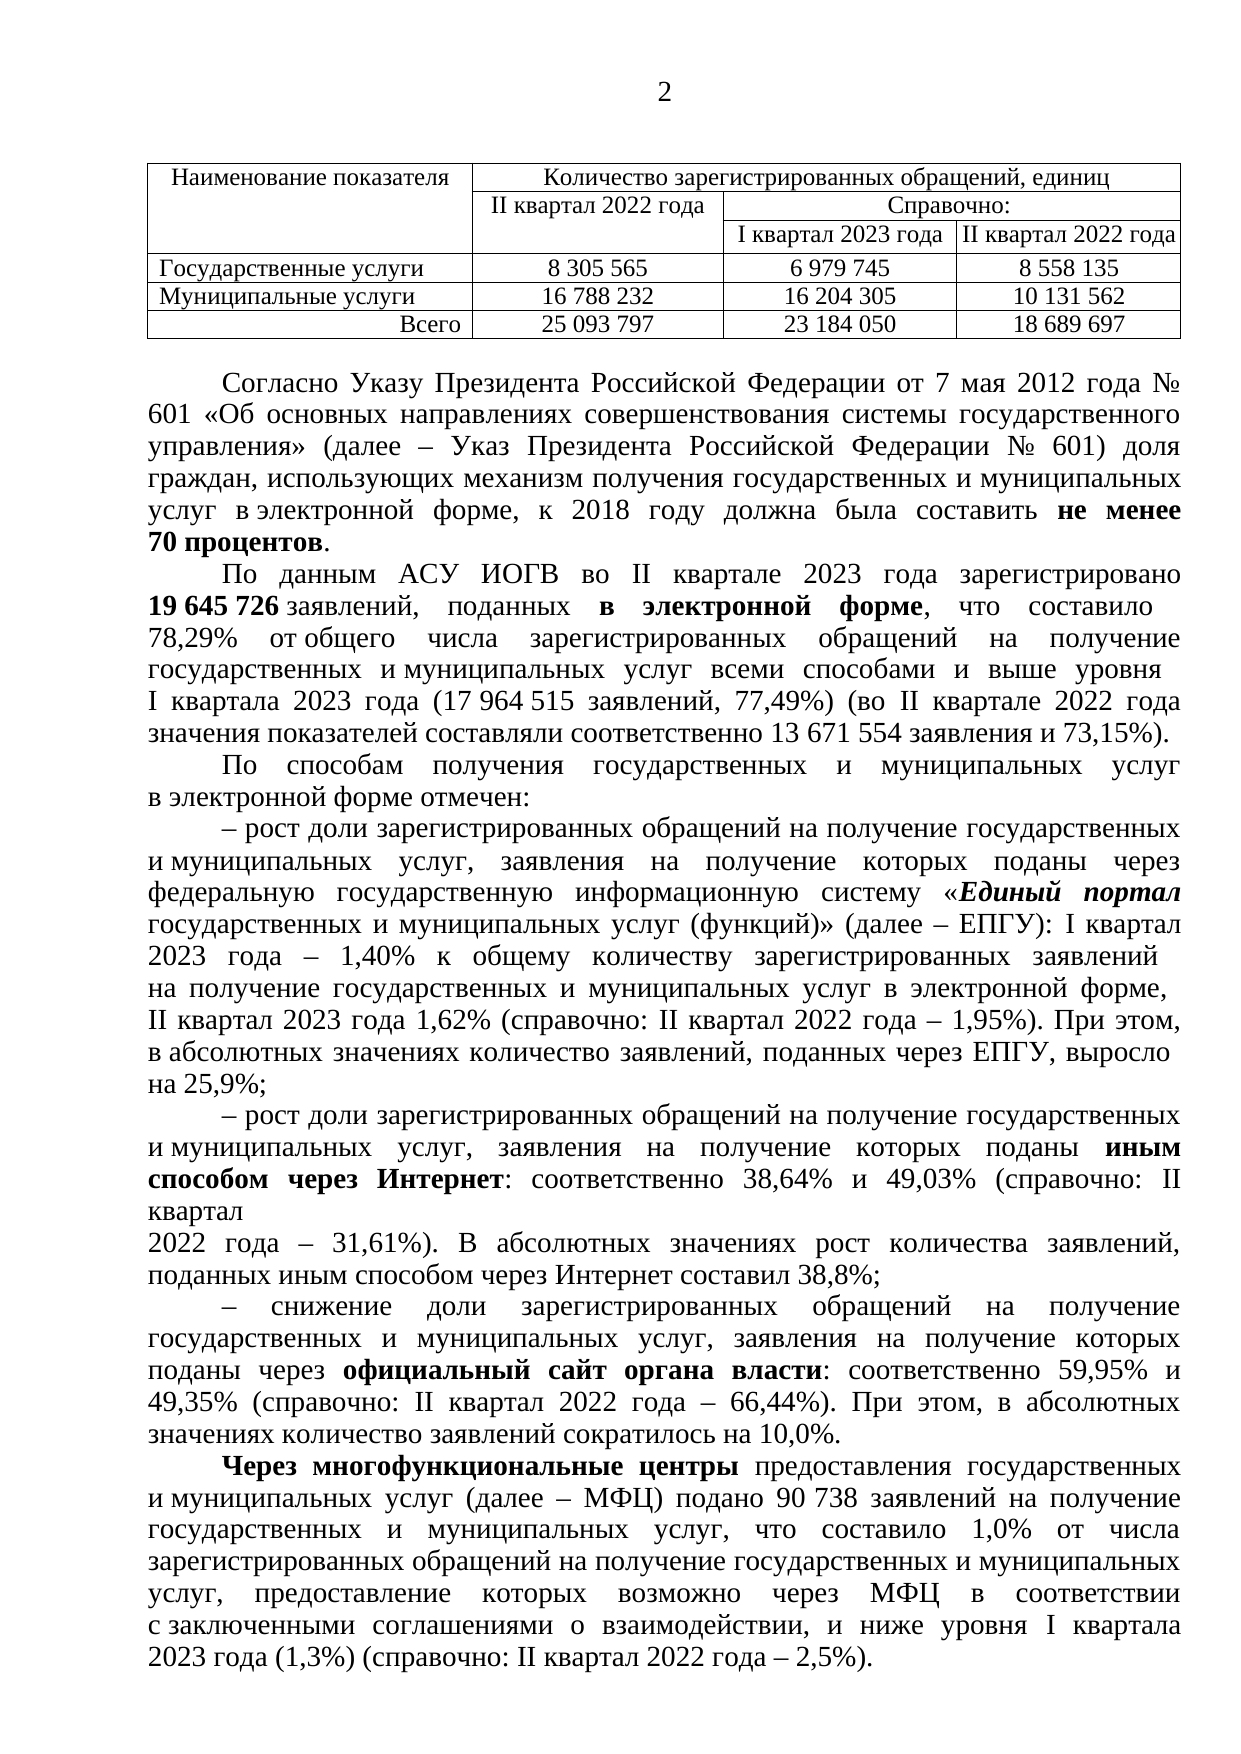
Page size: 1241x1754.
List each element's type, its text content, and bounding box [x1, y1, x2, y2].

text Через многофункциональные центры предоставления государственных и муниципальных услуг (далее – МФЦ) подано 90 738 заявлений на получение государственных и муниципальных услуг, что составило 1,0% от числа зарегистрированных обращений на получение государственных и муниципальных услуг, предоставление которых возможно через МФЦ в соответствии с заключенными соглашениями о взаимодействии, и ниже уровня I квартала 2023 года (1,3%) (справочно: II квартал 2022 года – 2,5%). [148, 1450, 1181, 1673]
table_cell 8 558 135 [957, 254, 1180, 282]
table_cell 23 184 050 [724, 311, 956, 338]
table_cell 18 689 697 [957, 311, 1180, 338]
table_cell Муниципальные услуги [148, 283, 472, 310]
text – рост доли зарегистрированных обращений на получение государственных и муниципальных услуг, заявления на получение которых поданы через федеральную государственную информационную систему «Единый портал государственных и муниципальных услуг (функций)» (далее – ЕПГУ): I квартал 2023 года – 1,40% к общему количеству зарегистрированных заявлений на получение государственных и муниципальных услуг в электронной форме, II квартал 2023 года 1,62% (справочно: II квартал 2022 года – 1,95%). При этом, в абсолютных значениях количество заявлений, поданных через ЕПГУ, выросло на 25,9%; [148, 812, 1181, 1099]
table_cell I квартал 2023 года [724, 221, 956, 253]
text – снижение доли зарегистрированных обращений на получение государственных и муниципальных услуг, заявления на получение которых поданы через официальный сайт органа власти: соответственно 59,95% и 49,35% (справочно: II квартал 2022 года – 66,44%). При этом, в абсолютных значениях количество заявлений сократилось на 10,0%. [148, 1290, 1181, 1450]
text По способам получения государственных и муниципальных услуг в электронной форме отмечен: [148, 749, 1181, 812]
table_cell 6 979 745 [724, 254, 956, 282]
table_cell 16 204 305 [724, 283, 956, 310]
text Согласно Указу Президента Российской Федерации от 7 мая 2012 года № 601 «Об основных направлениях совершенствования системы государственного управления» (далее – Указ Президента Российской Федерации № 601) доля граждан, использующих механизм получения государственных и муниципальных услуг в электронной форме, к 2018 году должна была составить не менее 70 процентов. [148, 367, 1181, 558]
table_header Количество зарегистрированных обращений, единиц [473, 164, 1180, 191]
table_cell Государственные услуги [148, 254, 472, 282]
table_cell 8 305 565 [473, 254, 723, 282]
table_header Наименование показателя [148, 164, 472, 253]
table_cell II квартал 2022 года [473, 192, 723, 253]
table_cell Справочно: [724, 192, 1180, 220]
table_cell 10 131 562 [957, 283, 1180, 310]
table_cell 16 788 232 [473, 283, 723, 310]
table_cell 25 093 797 [473, 311, 723, 338]
text – рост доли зарегистрированных обращений на получение государственных и муниципальных услуг, заявления на получение которых поданы иным способом через Интернет: соответственно 38,64% и 49,03% (справочно: II квартал 2022 года – 31,61%). В абсолютных значениях рост количества заявлений, поданных иным способом через Интернет составил 38,8%; [148, 1099, 1181, 1290]
text По данным АСУ ИОГВ во II квартале 2023 года зарегистрировано 19 645 726 заявлений, поданных в электронной форме, что составило 78,29% от общего числа зарегистрированных обращений на получение государственных и муниципальных услуг всеми способами и выше уровня I квартала 2023 года (17 964 515 заявлений, 77,49%) (во II квартале 2022 года значения показателей составляли соответственно 13 671 554 заявления и 73,15%). [148, 558, 1181, 749]
table_cell II квартал 2022 года [957, 221, 1180, 253]
table_cell Всего [148, 311, 472, 338]
